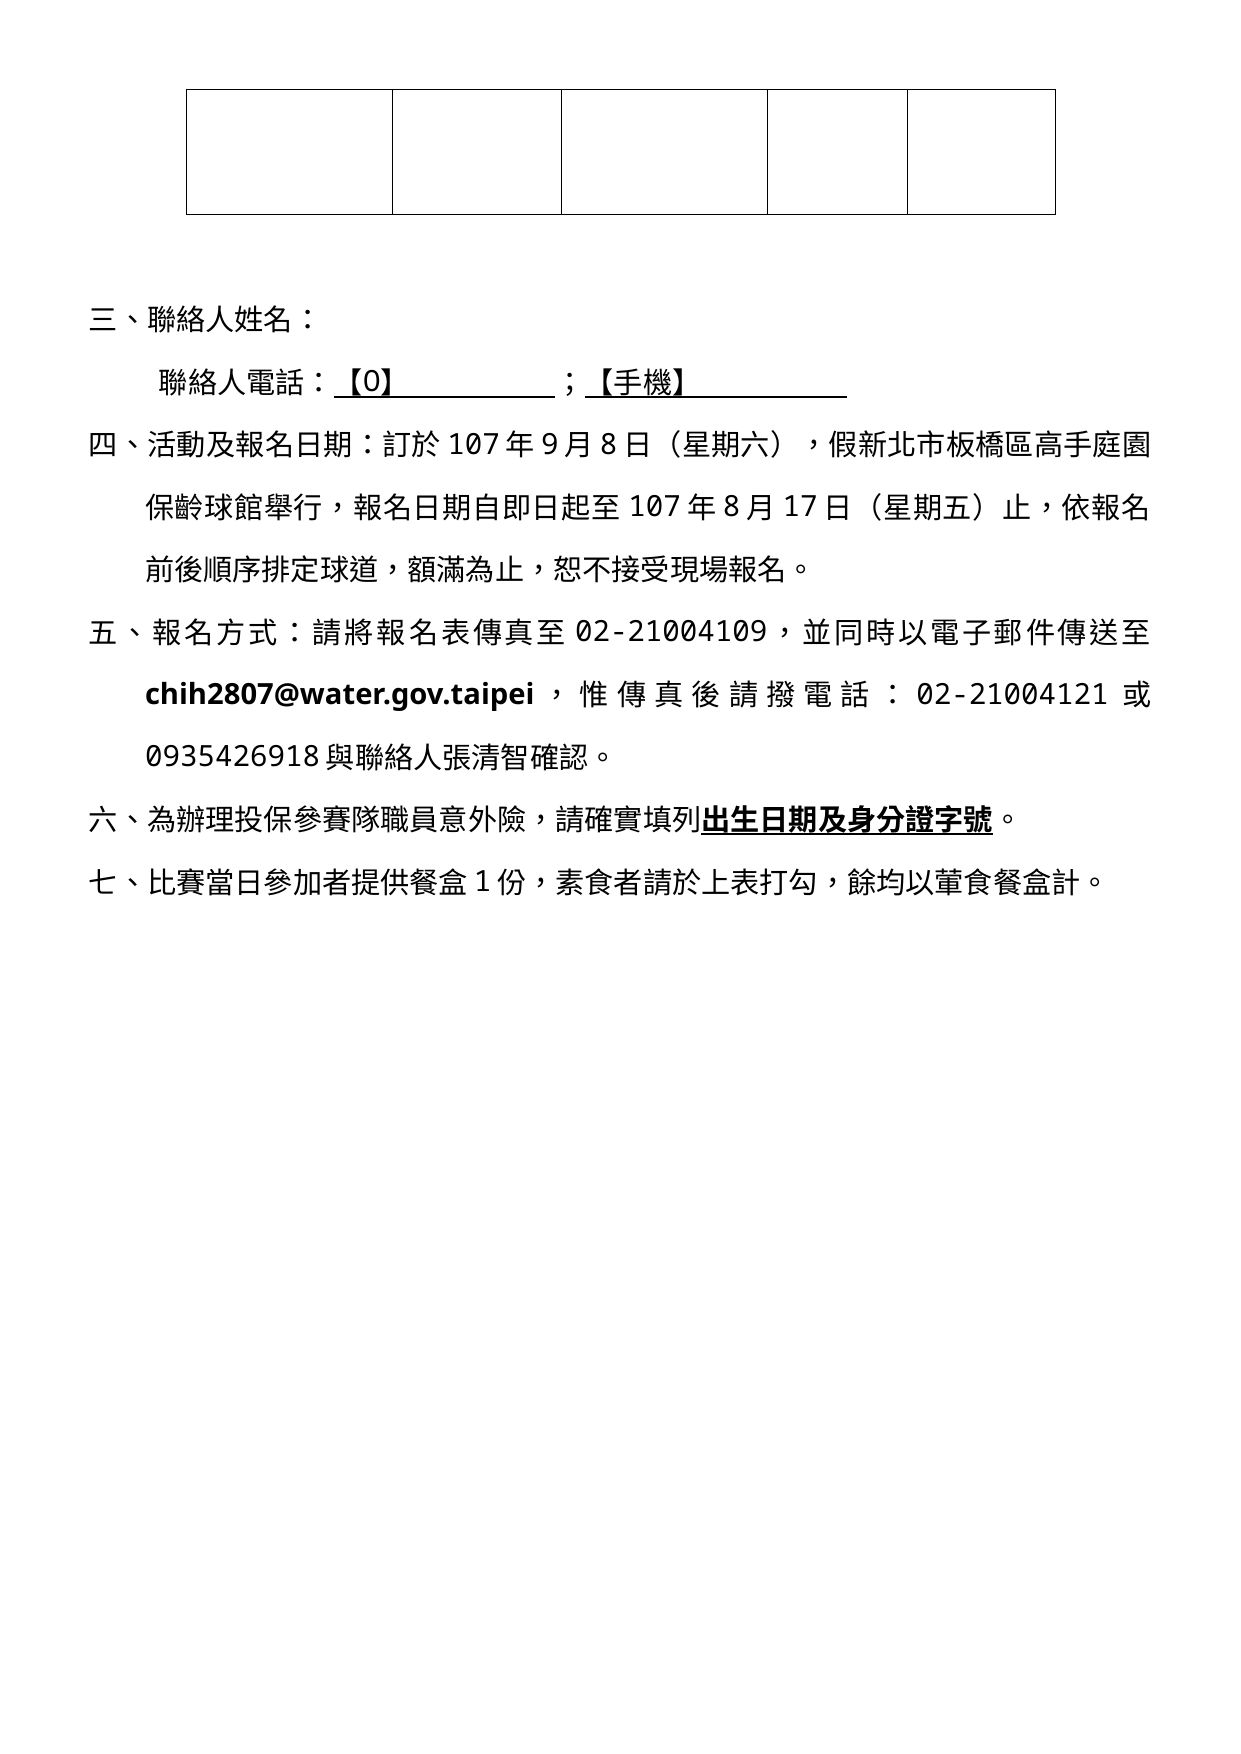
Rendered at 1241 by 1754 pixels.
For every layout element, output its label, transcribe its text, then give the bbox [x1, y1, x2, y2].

text 三、聯絡人姓名： [89, 276, 1152, 339]
table_cell [768, 90, 907, 214]
table_cell [393, 90, 561, 214]
text 七、比賽當日參加者提供餐盒1份，素食者請於上表打勾，餘均以葷食餐盒計。 [89, 839, 1152, 901]
table_cell [908, 90, 1055, 214]
text 六、為辦理投保參賽隊職員意外險，請確實填列出生日期及身分證字號。 [89, 776, 1152, 839]
text 聯絡人電話：【O】 ；【手機】 [89, 339, 1152, 401]
text 五、報名方式：請將報名表傳真至02-21004109，並同時以電子郵件傳送至chih2807@water.gov.taipei，惟傳真後請撥電話：02-21004121或0935426918與聯絡人張清智確認。 [89, 589, 1152, 776]
table_cell [562, 90, 767, 214]
table_cell [187, 90, 392, 214]
text 四、活動及報名日期：訂於107年9月8日（星期六），假新北市板橋區高手庭園保齡球館舉行，報名日期自即日起至107年8月17日（星期五）止，依報名前後順序排定球道，額滿為止，恕不接受現場報名。 [89, 401, 1152, 589]
